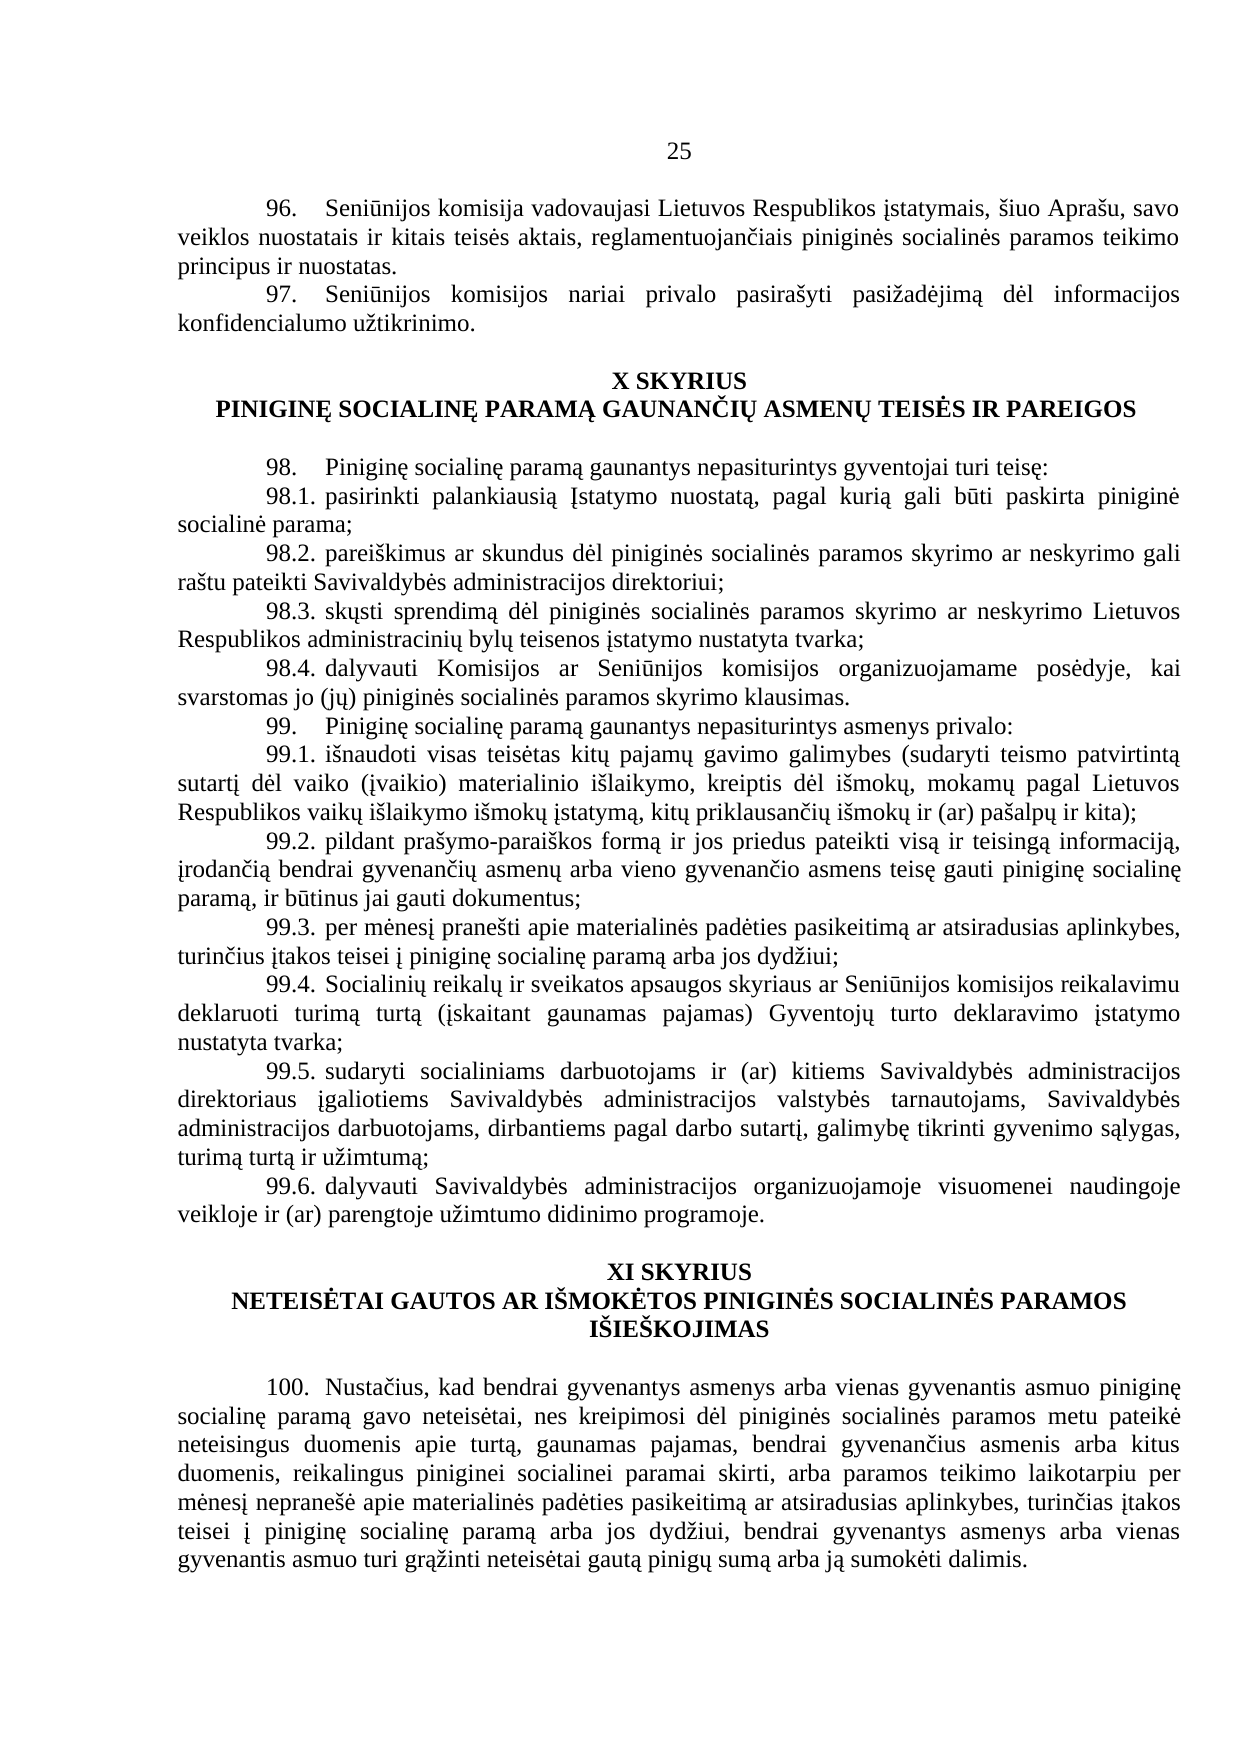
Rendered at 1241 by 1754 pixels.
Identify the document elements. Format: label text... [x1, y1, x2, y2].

text 99.1. išnaudoti visas teisėtas kitų pajamų gavimo galimybes (sudaryti teismo patvirtintą sutartį dėl vaiko (įvaikio) materialinio išlaikymo, kreiptis dėl išmokų, mokamų pagal Lietuvos Respublikos vaikų išlaikymo išmokų įstatymą, kitų priklausančių išmokų ir (ar) pašalpų ir kita); [177, 739, 1181, 826]
text 99.5. sudaryti socialiniams darbuotojams ir (ar) kitiems Savivaldybės administracijos direktoriaus įgaliotiems Savivaldybės administracijos valstybės tarnautojams, Savivaldybės administracijos darbuotojams, dirbantiems pagal darbo sutartį, galimybę tikrinti gyvenimo sąlygas, turimą turtą ir užimtumą; [177, 1056, 1181, 1171]
text 99. Piniginę socialinę paramą gaunantys nepasiturintys asmenys privalo: [177, 711, 1181, 739]
text 98.1. pasirinkti palankiausią Įstatymo nuostatą, pagal kurią gali būti paskirta piniginė socialinė parama; [177, 481, 1181, 538]
text 98.3. skųsti sprendimą dėl piniginės socialinės paramos skyrimo ar neskyrimo Lietuvos Respublikos administracinių bylų teisenos įstatymo nustatyta tvarka; [177, 596, 1181, 653]
text 100. Nustačius, kad bendrai gyvenantys asmenys arba vienas gyvenantis asmuo piniginę socialinę paramą gavo neteisėtai, nes kreipimosi dėl piniginės socialinės paramos metu pateikė neteisingus duomenis apie turtą, gaunamas pajamas, bendrai gyvenančius asmenis arba kitus duomenis, reikalingus piniginei socialinei paramai skirti, arba paramos teikimo laikotarpiu per mėnesį nepranešė apie materialinės padėties pasikeitimą ar atsiradusias aplinkybes, turinčias įtakos teisei į piniginę socialinę paramą arba jos dydžiui, bendrai gyvenantys asmenys arba vienas gyvenantis asmuo turi grąžinti neteisėtai gautą pinigų sumą arba ją sumokėti dalimis. [177, 1372, 1181, 1573]
text X SKYRIUS [177, 366, 1181, 394]
text 97. Seniūnijos komisijos nariai privalo pasirašyti pasižadėjimą dėl informacijos konfidencialumo užtikrinimo. [177, 279, 1181, 337]
text NETEISĖTAI GAUTOS AR IŠMOKĖTOS PINIGINĖS SOCIALINĖS PARAMOS IŠIEŠKOJIMAS [177, 1286, 1181, 1343]
text 98.2. pareiškimus ar skundus dėl piniginės socialinės paramos skyrimo ar neskyrimo gali raštu pateikti Savivaldybės administracijos direktoriui; [177, 538, 1181, 596]
text PINIGINĘ SOCIALINĘ PARAMĄ GAUNANČIŲ ASMENŲ TEISĖS IR PAREIGOS [177, 394, 1181, 423]
text 99.2. pildant prašymo-paraiškos formą ir jos priedus pateikti visą ir teisingą informaciją, įrodančią bendrai gyvenančių asmenų arba vieno gyvenančio asmens teisę gauti piniginę socialinę paramą, ir būtinus jai gauti dokumentus; [177, 826, 1181, 912]
text 99.3. per mėnesį pranešti apie materialinės padėties pasikeitimą ar atsiradusias aplinkybes, turinčius įtakos teisei į piniginę socialinę paramą arba jos dydžiui; [177, 912, 1181, 969]
text 96. Seniūnijos komisija vadovaujasi Lietuvos Respublikos įstatymais, šiuo Aprašu, savo veiklos nuostatais ir kitais teisės aktais, reglamentuojančiais piniginės socialinės paramos teikimo principus ir nuostatas. [177, 193, 1179, 279]
text 99.4. Socialinių reikalų ir sveikatos apsaugos skyriaus ar Seniūnijos komisijos reikalavimu deklaruoti turimą turtą (įskaitant gaunamas pajamas) Gyventojų turto deklaravimo įstatymo nustatyta tvarka; [177, 969, 1181, 1056]
text XI SKYRIUS [177, 1257, 1181, 1286]
text 98.4. dalyvauti Komisijos ar Seniūnijos komisijos organizuojamame posėdyje, kai svarstomas jo (jų) piniginės socialinės paramos skyrimo klausimas. [177, 653, 1181, 711]
text 99.6. dalyvauti Savivaldybės administracijos organizuojamoje visuomenei naudingoje veikloje ir (ar) parengtoje užimtumo didinimo programoje. [177, 1171, 1181, 1228]
text 98. Piniginę socialinę paramą gaunantys nepasiturintys gyventojai turi teisę: [177, 452, 1181, 481]
